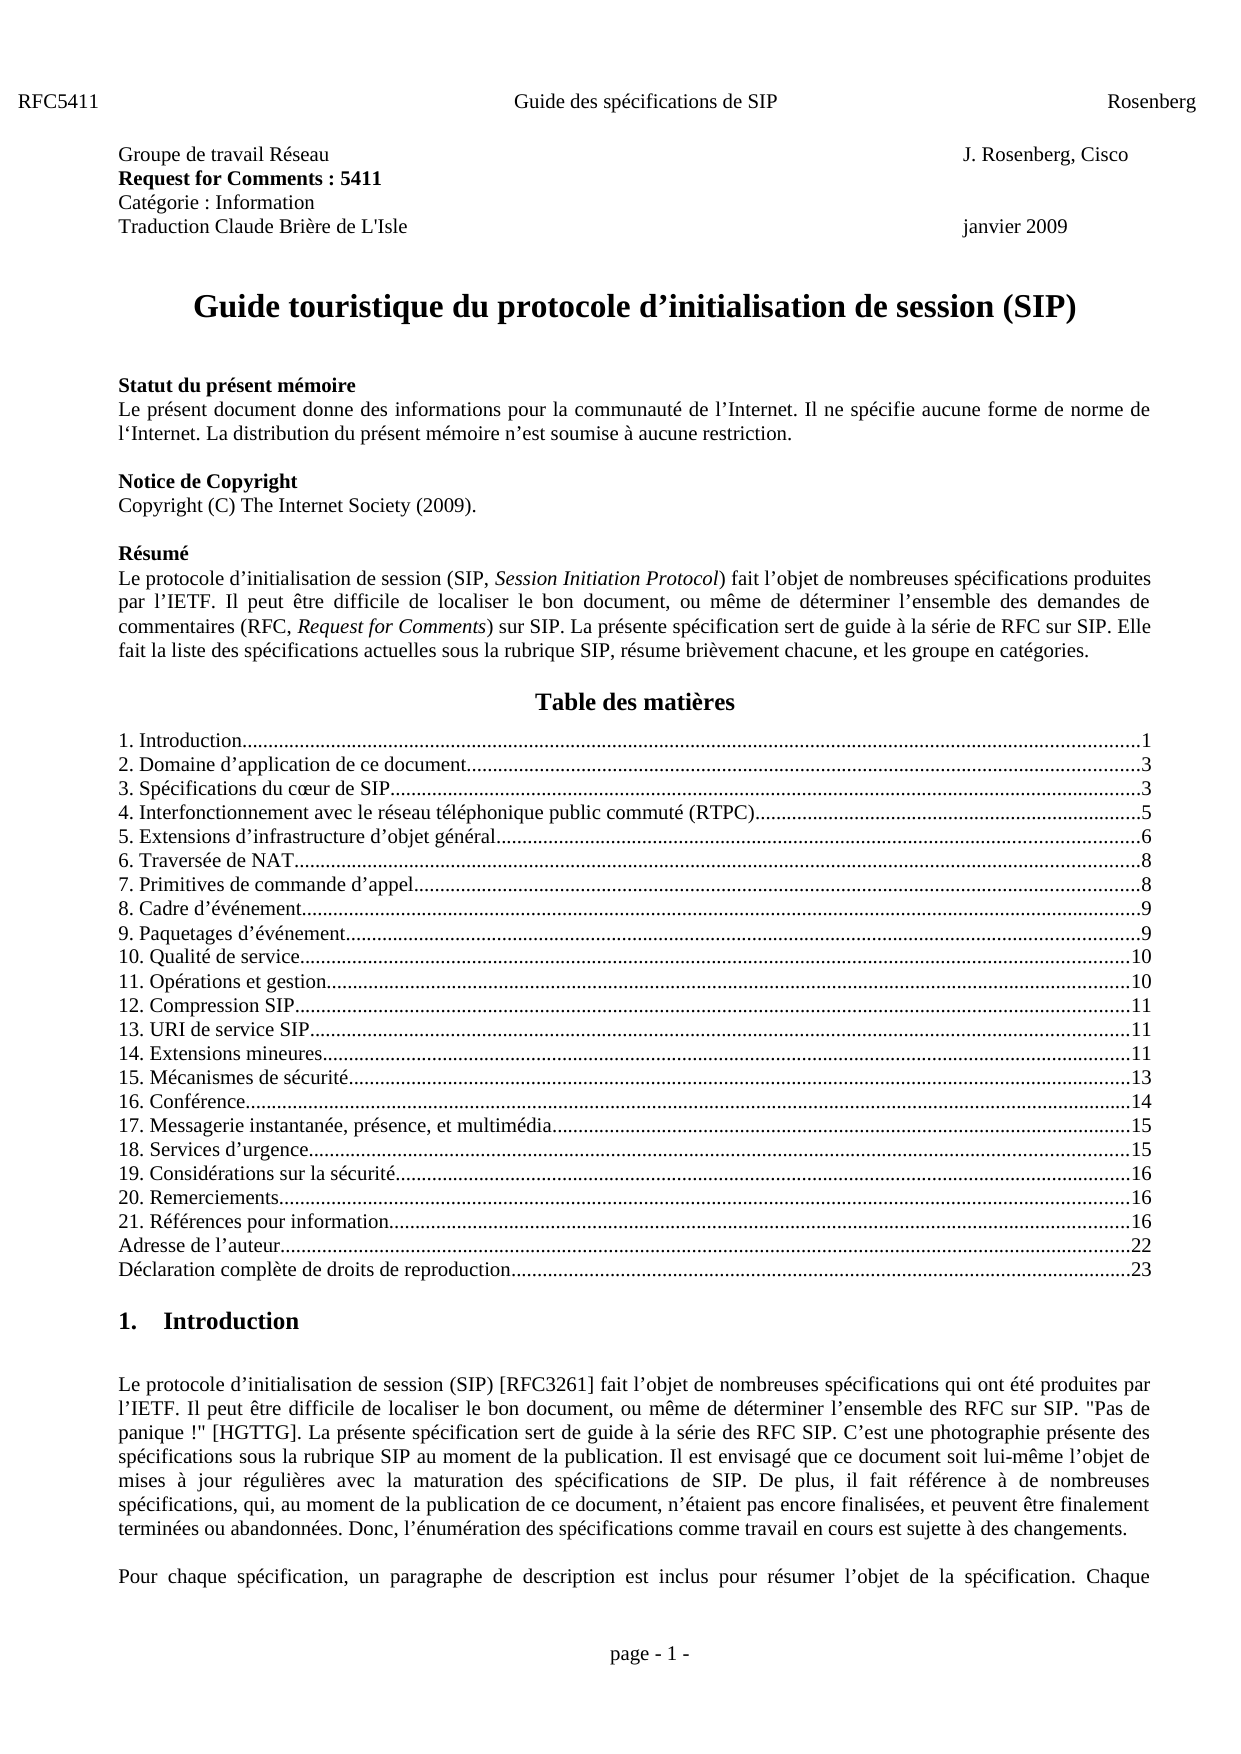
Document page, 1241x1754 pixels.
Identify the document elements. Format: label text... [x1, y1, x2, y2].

table_cell janvier 2009 [963, 214, 1152, 238]
text Le présent document donne des informations pour la communauté de l’Internet. Il ne spécifie aucune forme de norme de l‘Internet. La distribution du présent mémoire n’est soumise à aucune restriction. [118, 397, 1152, 445]
text Le protocole d’initialisation de session (SIP) [RFC3261] fait l’objet de nombreuses spécifications qui ont été produites par l’IETF. Il peut être difficile de localiser le bon document, ou même de déterminer l’ensemble des RFC sur SIP. "Pas de panique !" [HGTTG]. La présente spécification sert de guide à la série des RFC SIP. C’est une photographie présente des spécifications sous la rubrique SIP au moment de la publication. Il est envisagé que ce document soit lui-même l’objet de mises à jour régulières avec la maturation des spécifications de SIP. De plus, il fait référence à de nombreuses spécifications, qui, au moment de la publication de ce document, n’étaient pas encore finalisées, et peuvent être finalement terminées ou abandonnées. Donc, l’énumération des spécifications comme travail en cours est sujette à des changements. [118, 1372, 1152, 1540]
text 17. Messagerie instantanée, présence, et multimédia 15 [118, 1113, 1152, 1137]
text Le protocole d’initialisation de session (SIP, Session Initiation Protocol) fait l’objet de nombreuses spécifications produites par l’IETF. Il peut être difficile de localiser le bon document, ou même de déterminer l’ensemble des demandes de commentaires (RFC, Request for Comments) sur SIP. La présente spécification sert de guide à la série de RFC sur SIP. Elle fait la liste des spécifications actuelles sous la rubrique SIP, résume brièvement chacune, et les groupe en catégories. [118, 565, 1152, 662]
text Copyright (C) The Internet Society (2009). [118, 493, 1152, 517]
text 4. Interfonctionnement avec le réseau téléphonique public commuté (RTPC) 5 [118, 800, 1152, 824]
text 8. Cadre d’événement 9 [118, 896, 1152, 920]
text Statut du présent mémoire [118, 373, 1152, 397]
text 1. Introduction 1 [118, 728, 1152, 752]
subtitle 1. Introduction [118, 1306, 1152, 1335]
text 18. Services d’urgence 15 [118, 1137, 1152, 1161]
text Déclaration complète de droits de reproduction 23 [118, 1257, 1152, 1281]
text 2. Domaine d’application de ce document 3 [118, 752, 1152, 776]
table_cell Catégorie : Information [118, 190, 963, 214]
subtitle Table des matières [118, 687, 1152, 715]
table_cell [963, 190, 1152, 214]
text 20. Remerciements 16 [118, 1185, 1152, 1209]
text 12. Compression SIP 11 [118, 993, 1152, 1017]
table_cell Request for Comments : 5411 [118, 166, 963, 190]
text 10. Qualité de service 10 [118, 944, 1152, 968]
text Guide touristique du protocole d’initialisation de session (SIP) [118, 286, 1152, 325]
text 7. Primitives de commande d’appel 8 [118, 872, 1152, 896]
table_header J. Rosenberg, Cisco [963, 142, 1152, 166]
text 9. Paquetages d’événement 9 [118, 920, 1152, 944]
text 15. Mécanismes de sécurité 13 [118, 1065, 1152, 1089]
text Adresse de l’auteur 22 [118, 1233, 1152, 1257]
table_cell Traduction Claude Brière de L'Isle [118, 214, 963, 238]
text Pour chaque spécification, un paragraphe de description est inclus pour résumer l’objet de la spécification. Chaque [118, 1564, 1152, 1588]
text Notice de Copyright [118, 469, 1152, 493]
text 14. Extensions mineures 11 [118, 1041, 1152, 1065]
text 5. Extensions d’infrastructure d’objet général 6 [118, 824, 1152, 848]
text 21. Références pour information 16 [118, 1209, 1152, 1233]
text 19. Considérations sur la sécurité 16 [118, 1161, 1152, 1185]
text 13. URI de service SIP 11 [118, 1017, 1152, 1041]
text 11. Opérations et gestion 10 [118, 968, 1152, 993]
text Résumé [118, 541, 1152, 565]
table_header Groupe de travail Réseau [118, 142, 963, 166]
text 6. Traversée de NAT 8 [118, 848, 1152, 872]
table_cell [963, 166, 1152, 190]
text 16. Conférence 14 [118, 1089, 1152, 1113]
text 3. Spécifications du cœur de SIP 3 [118, 776, 1152, 800]
